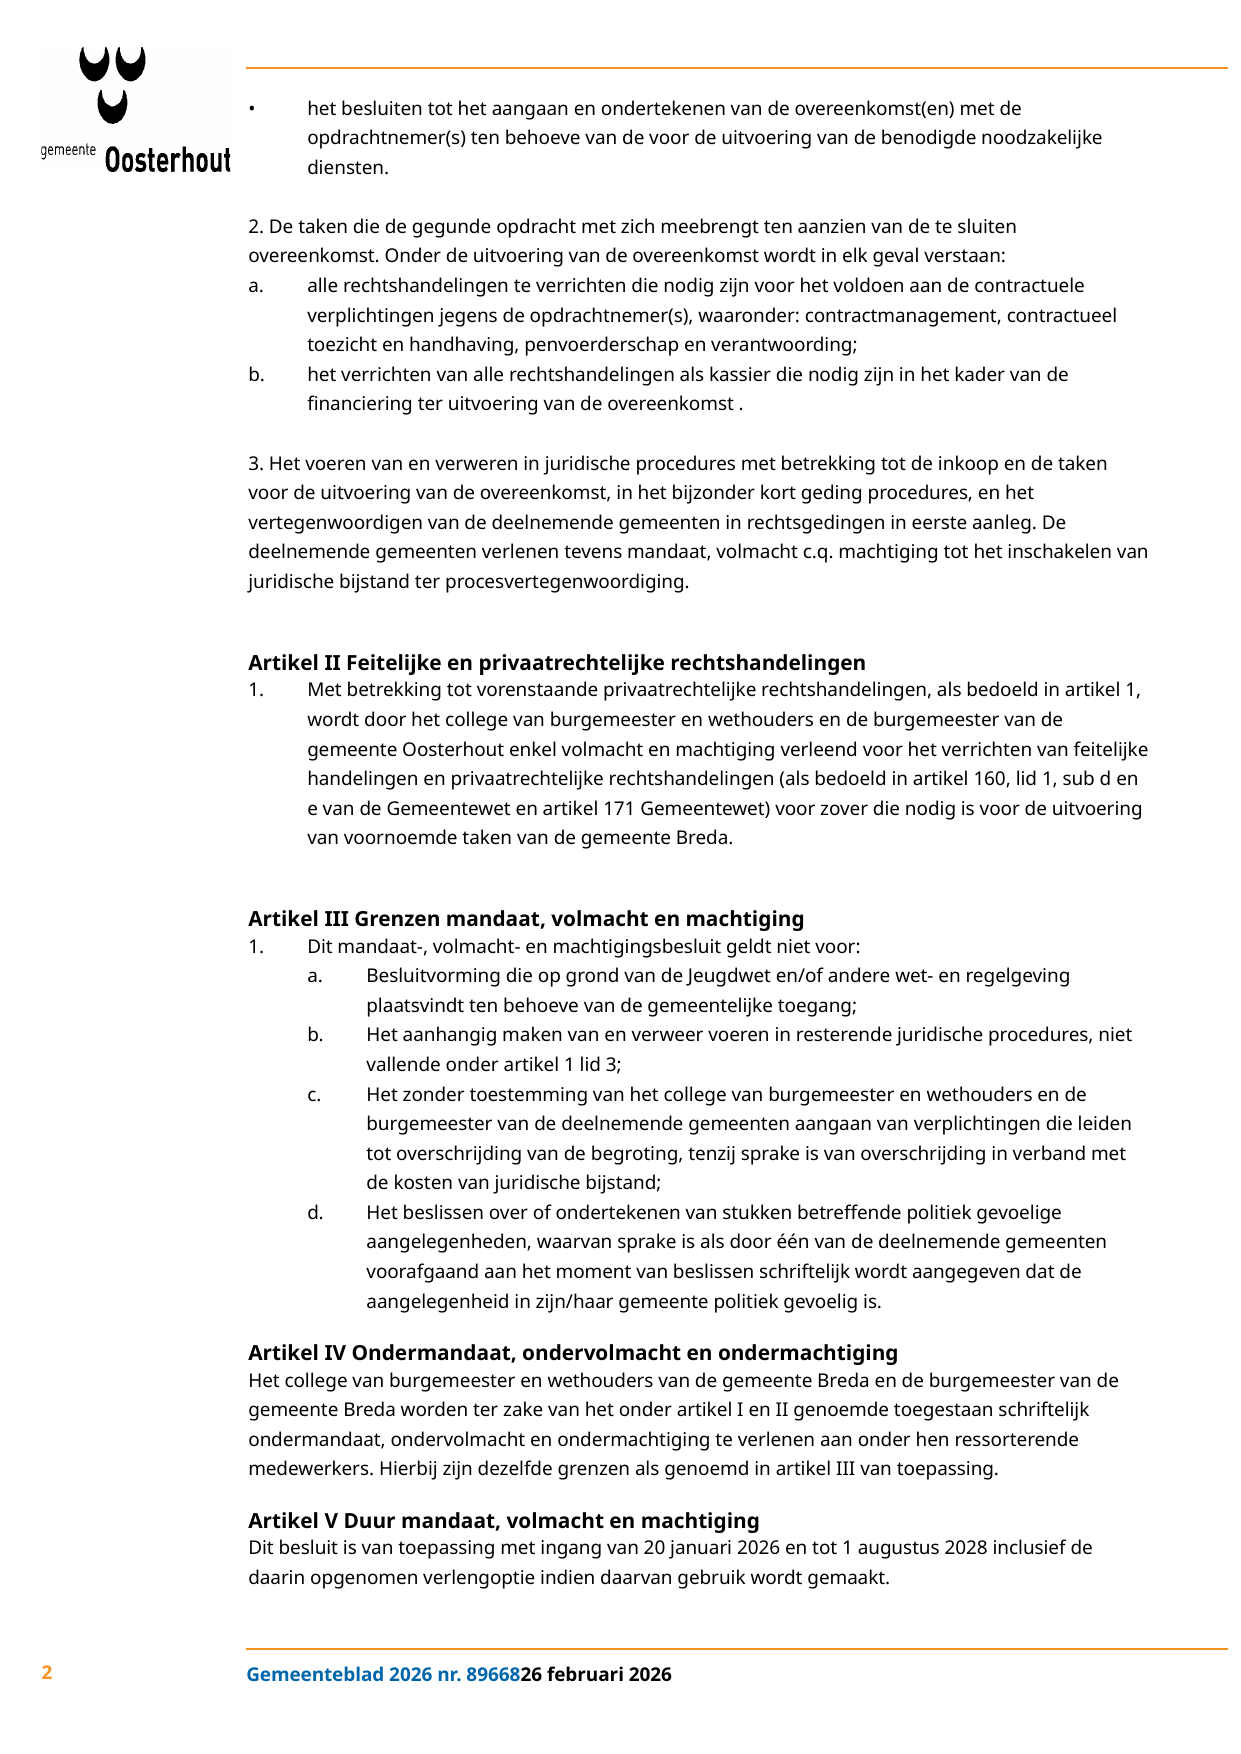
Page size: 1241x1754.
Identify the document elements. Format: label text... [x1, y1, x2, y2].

text Het college van burgemeester en wethouders van de gemeente Breda en de burgemeester van de gemeente Breda worden ter zake van het onder artikel I en II genoemde toegestaan schriftelijk ondermandaat, ondervolmacht en ondermachtiging te verlenen aan onder hen ressorterende medewerkers. Hierbij zijn dezelfde grenzen als genoemd in artikel III van toepassing. [248, 1367, 1152, 1481]
picture [41, 47, 231, 172]
text Artikel V Duur mandaat, volmacht en machtiging [248, 1506, 1152, 1534]
list Met betrekking tot vorenstaande privaatrechtelijke rechtshandelingen, als bedoeld in artikel 1, wordt door het college van burgemeester en wethouders en de burgemeester van de gemeente Oosterhout enkel volmacht en machtiging verleend voor het verrichten van feitelijke handelingen en privaatrechtelijke rechtshandelingen (als bedoeld in artikel 160, lid 1, sub d en e van de Gemeentewet en artikel 171 Gemeentewet) voor zover die nodig is voor de uitvoering van voornoemde taken van de gemeente Breda. [248, 677, 1152, 850]
list Het aanhangig maken van en verweer voeren in resterende juridische procedures, niet vallende onder artikel 1 lid 3; [307, 1022, 1152, 1077]
list Het beslissen over of ondertekenen van stukken betreffende politiek gevoelige aangelegenheden, waarvan sprake is als door één van de deelnemende gemeenten voorafgaand aan het moment van beslissen schriftelijk wordt aangegeven dat de aangelegenheid in zijn/haar gemeente politiek gevoelig is. [307, 1199, 1152, 1314]
text 3. Het voeren van en verweren in juridische procedures met betrekking tot de inkoop en de taken voor de uitvoering van de overeenkomst, in het bijzonder kort geding procedures, en het vertegenwoordigen van de deelnemende gemeenten in rechtsgedingen in eerste aanleg. De deelnemende gemeenten verlenen tevens mandaat, volmacht c.q. machtiging tot het inschakelen van juridische bijstand ter procesvertegenwoordiging. [248, 450, 1152, 594]
list Besluitvorming die op grond van de Jeugdwet en/of andere wet- en regelgeving plaatsvindt ten behoeve van de gemeentelijke toegang; [307, 962, 1152, 1018]
list het besluiten tot het aangaan en ondertekenen van de overeenkomst(en) met de opdrachtnemer(s) ten behoeve van de voor de uitvoering van de benodigde noodzakelijke diensten. [248, 95, 1152, 180]
list Dit mandaat-, volmacht- en machtigingsbesluit geldt niet voor: [248, 933, 1152, 959]
list Het zonder toestemming van het college van burgemeester en wethouders en de burgemeester van de deelnemende gemeenten aangaan van verplichtingen die leiden tot overschrijding van de begroting, tenzij sprake is van overschrijding in verband met de kosten van juridische bijstand; [307, 1081, 1152, 1195]
text Artikel II Feitelijke en privaatrechtelijke rechtshandelingen [248, 648, 1152, 677]
text Artikel III Grenzen mandaat, volmacht en machtiging [248, 904, 1152, 933]
list het verrichten van alle rechtshandelingen als kassier die nodig zijn in het kader van de financiering ter uitvoering van de overeenkomst . [248, 361, 1152, 416]
text Artikel IV Ondermandaat, ondervolmacht en ondermachtiging [248, 1338, 1152, 1367]
text Dit besluit is van toepassing met ingang van 20 januari 2026 en tot 1 augustus 2028 inclusief de daarin opgenomen verlengoptie indien daarvan gebruik wordt gemaakt. [248, 1534, 1152, 1590]
list alle rechtshandelingen te verrichten die nodig zijn voor het voldoen aan de contractuele verplichtingen jegens de opdrachtnemer(s), waaronder: contractmanagement, contractueel toezicht en handhaving, penvoerderschap en verantwoording; [248, 272, 1152, 357]
text 2. De taken die de gegunde opdracht met zich meebrengt ten aanzien van de te sluiten overeenkomst. Onder de uitvoering van de overeenkomst wordt in elk geval verstaan: [248, 213, 1152, 268]
